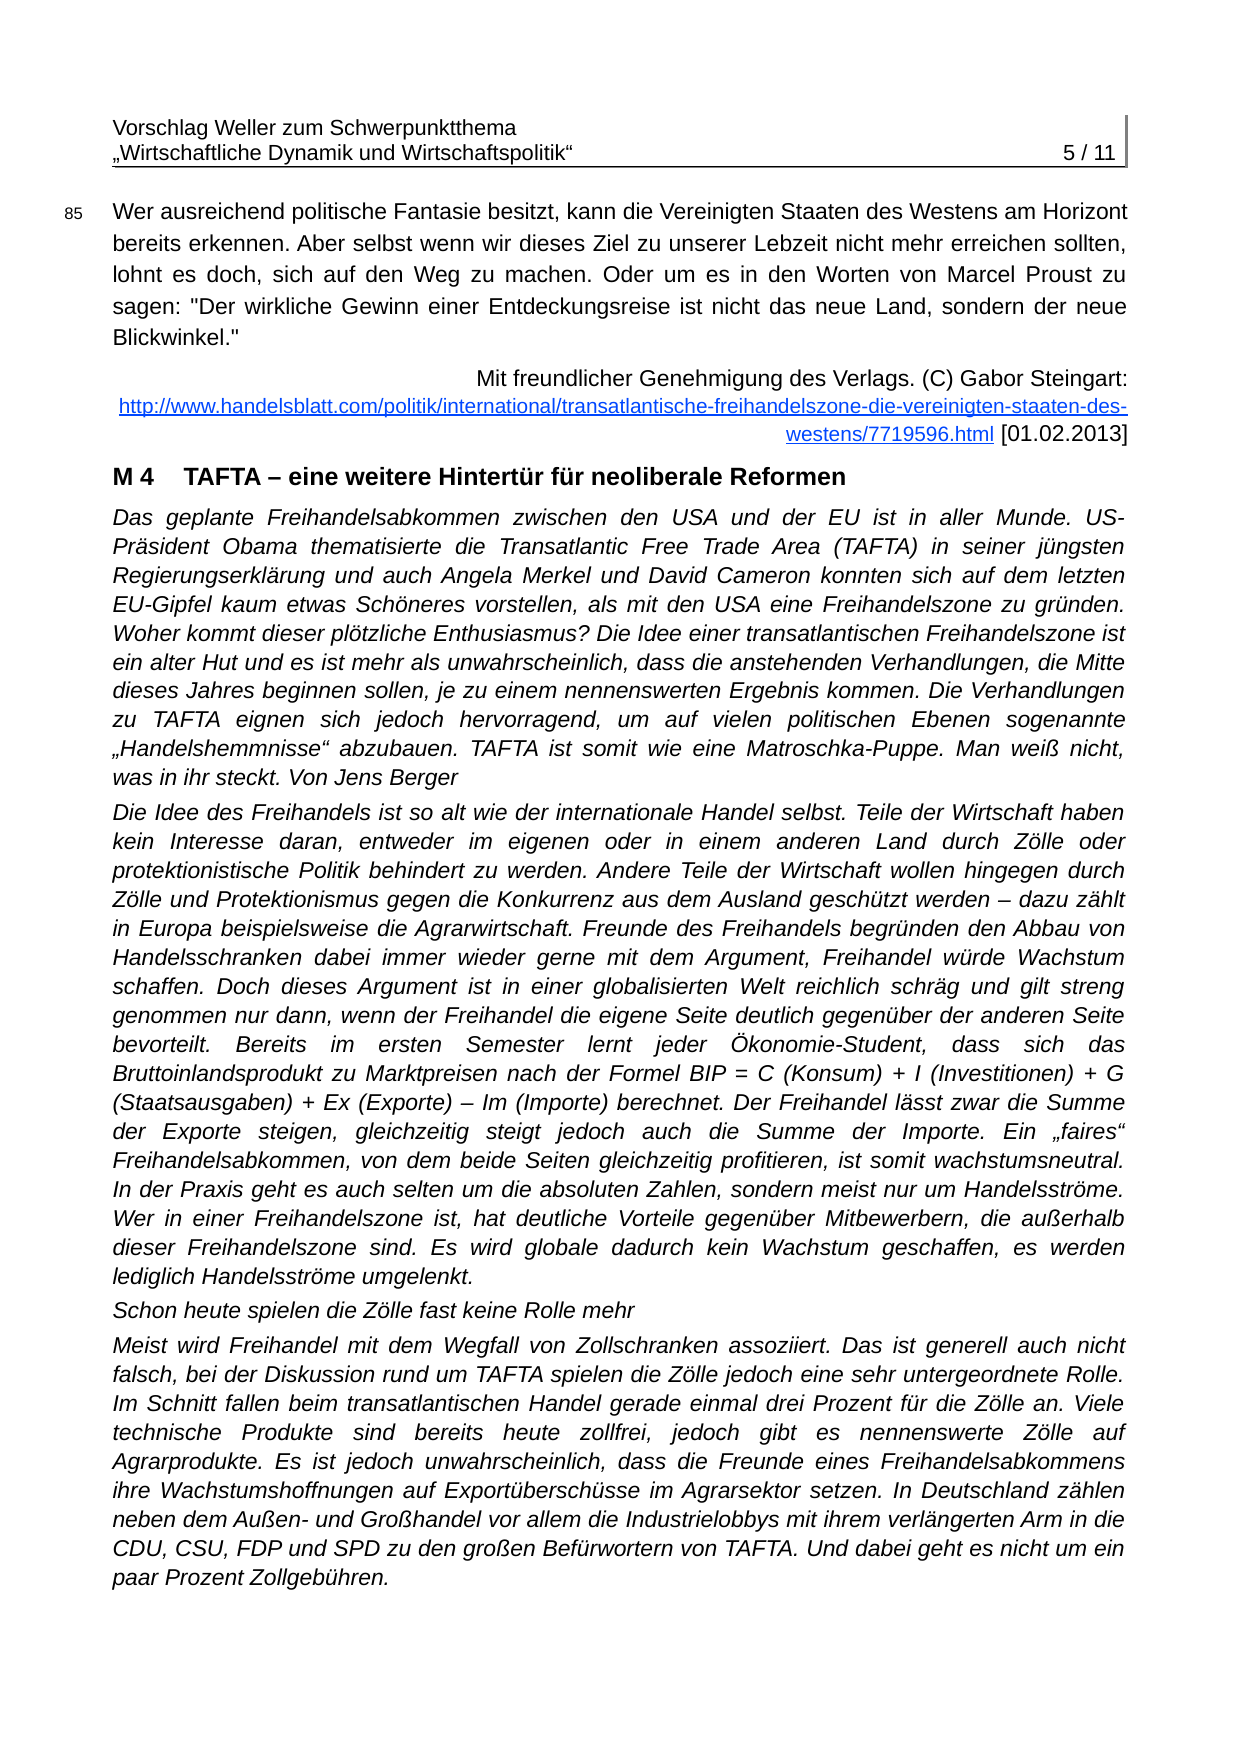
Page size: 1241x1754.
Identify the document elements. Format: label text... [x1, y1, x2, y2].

text Schon heute spielen die Zölle fast keine Rolle mehr [112, 1297, 1128, 1324]
text Meist wird Freihandel mit dem Wegfall von Zollschranken assoziiert. Das ist generell auch nicht falsch, bei der Diskussion rund um TAFTA spielen die Zölle jedoch eine sehr untergeordnete Rolle. Im Schnitt fallen beim transatlantischen Handel gerade einmal drei Prozent für die Zölle an. Viele technische Produkte sind bereits heute zollfrei, jedoch gibt es nennenswerte Zölle auf Agrarprodukte. Es ist jedoch unwahrscheinlich, dass die Freunde eines Freihandelsabkommens ihre Wachstumshoffnungen auf Exportüberschüsse im Agrarsektor setzen. In Deutschland zählen neben dem Außen- und Großhandel vor allem die Industrielobbys mit ihrem verlängerten Arm in die CDU, CSU, FDP und SPD zu den großen Befürwortern von TAFTA. Und dabei geht es nicht um ein paar Prozent Zollgebühren. [112, 1332, 1128, 1590]
text Das geplante Freihandelsabkommen zwischen den USA und der EU ist in aller Munde. US-Präsident Obama thematisierte die Transatlantic Free Trade Area (TAFTA) in seiner jüngsten Regierungserklärung und auch Angela Merkel und David Cameron konnten sich auf dem letzten EU-Gipfel kaum etwas Schöneres vorstellen, als mit den USA eine Freihandelszone zu gründen. Woher kommt dieser plötzliche Enthusiasmus? Die Idee einer transatlantischen Freihandelszone ist ein alter Hut und es ist mehr als unwahrscheinlich, dass die anstehenden Verhandlungen, die Mitte dieses Jahres beginnen sollen, je zu einem nennenswerten Ergebnis kommen. Die Verhandlungen zu TAFTA eignen sich jedoch hervorragend, um auf vielen politischen Ebenen sogenannte „Handelshemmnisse“ abzubauen. TAFTA ist somit wie eine Matroschka-Puppe. Man weiß nicht, was in ihr steckt. Von Jens Berger [112, 504, 1128, 791]
text Die Idee des Freihandels ist so alt wie der internationale Handel selbst. Teile der Wirtschaft haben kein Interesse daran, entweder im eigenen oder in einem anderen Land durch Zölle oder protektionistische Politik behindert zu werden. Andere Teile der Wirtschaft wollen hingegen durch Zölle und Protektionismus gegen die Konkurrenz aus dem Ausland geschützt werden – dazu zählt in Europa beispielsweise die Agrarwirtschaft. Freunde des Freihandels begründen den Abbau von Handelsschranken dabei immer wieder gerne mit dem Argument, Freihandel würde Wachstum schaffen. Doch dieses Argument ist in einer globalisierten Welt reichlich schräg und gilt streng genommen nur dann, wenn der Freihandel die eigene Seite deutlich gegenüber der anderen Seite bevorteilt. Bereits im ersten Semester lernt jeder Ökonomie-Student, dass sich das Bruttoinlandsprodukt zu Marktpreisen nach der Formel BIP = C (Konsum) + I (Investitionen) + G (Staatsausgaben) + Ex (Exporte) – Im (Importe) berechnet. Der Freihandel lässt zwar die Summe der Exporte steigen, gleichzeitig steigt jedoch auch die Summe der Importe. Ein „faires“ Freihandelsabkommen, von dem beide Seiten gleichzeitig profitieren, ist somit wachstumsneutral. In der Praxis geht es auch selten um die absoluten Zahlen, sondern meist nur um Handelsströme. Wer in einer Freihandelszone ist, hat deutliche Vorteile gegenüber Mitbewerbern, die außerhalb dieser Freihandelszone sind. Es wird globale dadurch kein Wachstum geschaffen, es werden lediglich Handelsströme umgelenkt. [112, 799, 1128, 1289]
text Mit freundlicher Genehmigung des Verlags. (C) Gabor Steingart: http://www.handelsblatt.com/politik/international/transatlantische-freihandelszone-die-vereinigten-staaten-des-westens/7719596.html [01.02.2013] [112, 365, 1128, 446]
subtitle TAFTA – eine weitere Hintertür für neoliberale Reformen [112, 462, 1128, 491]
text Wer ausreichend politische Fantasie besitzt, kann die Vereinigten Staaten des Westens am Horizont bereits erkennen. Aber selbst wenn wir dieses Ziel zu unserer Lebzeit nicht mehr erreichen sollten, lohnt es doch, sich auf den Weg zu machen. Oder um es in den Worten von Marcel Proust zu sagen: "Der wirkliche Gewinn einer Entdeckungsreise ist nicht das neue Land, sondern der neue Blickwinkel." [112, 198, 1128, 351]
